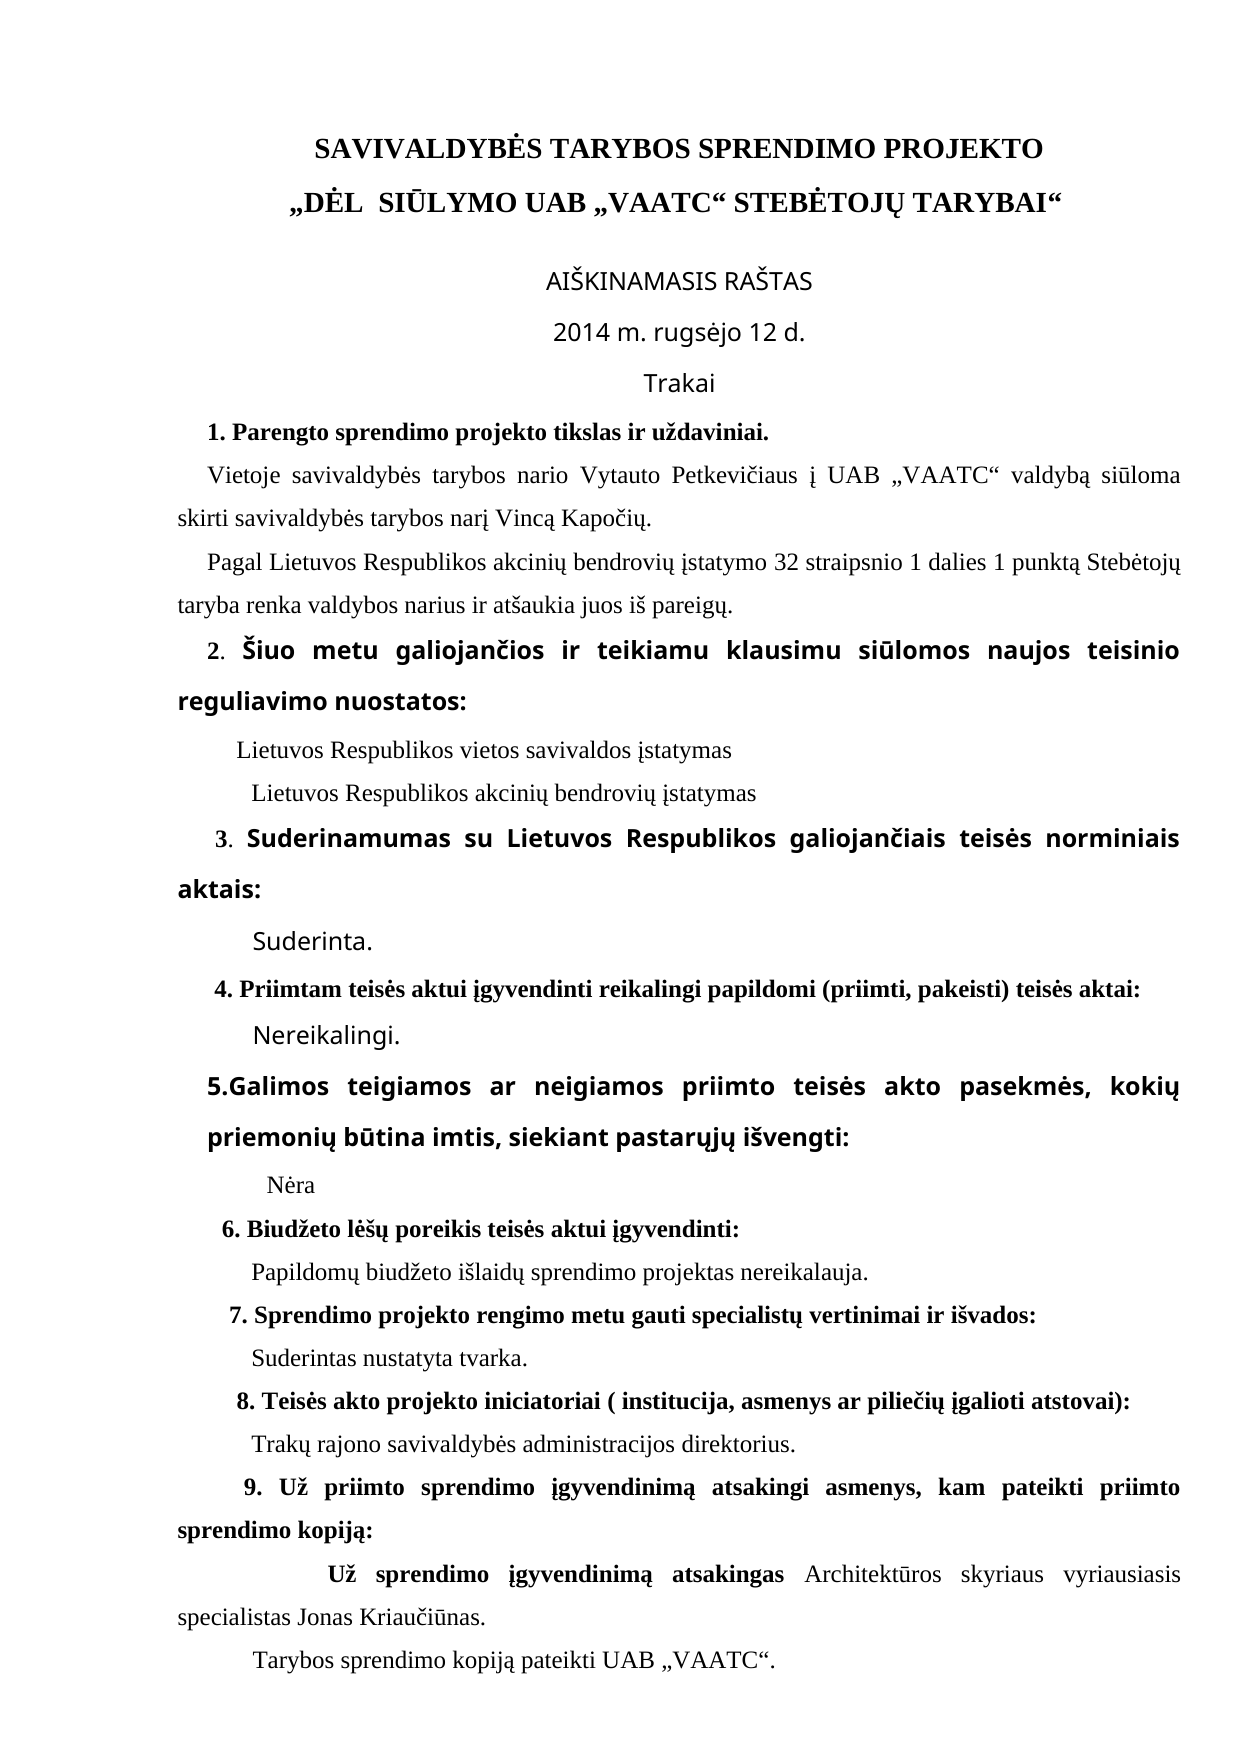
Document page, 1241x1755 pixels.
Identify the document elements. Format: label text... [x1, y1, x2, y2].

text 2014 m. rugsėjo 12 d. [177, 315, 1181, 349]
text Lietuvos Respublikos vietos savivaldos įstatymas [177, 735, 1181, 764]
text 6. Biudžeto lėšų poreikis teisės aktui įgyvendinti: [177, 1214, 1181, 1242]
text Suderinta. [215, 923, 1181, 957]
text 9. Už priimto sprendimo įgyvendinimą atsakingi asmenys, kam pateikti priimto sprendimo kopiją: [177, 1472, 1181, 1544]
text Nereikalingi. [215, 1017, 1181, 1051]
text AIŠKINAMASIS RAŠTAS [177, 264, 1181, 298]
text 2. Šiuo metu galiojančios ir teikiamu klausimu siūlomos naujos teisinio reguliavimo nuostatos: [177, 633, 1181, 718]
text Suderintas nustatyta tvarka. [177, 1343, 1181, 1372]
text „DĖL SIŪLYMO UAB „VAATC“ STEBĖTOJŲ TARYBAI“ [177, 181, 1181, 221]
text Pagal Lietuvos Respublikos akcinių bendrovių įstatymo 32 straipsnio 1 dalies 1 punktą Stebėtojų taryba renka valdybos narius ir atšaukia juos iš pareigų. [177, 547, 1181, 618]
text 3. Suderinamumas su Lietuvos Respublikos galiojančiais teisės norminiais aktais: [177, 821, 1181, 906]
text Tarybos sprendimo kopiją pateikti UAB „VAATC“. [177, 1645, 1181, 1674]
text 8. Teisės akto projekto iniciatoriai ( institucija, asmenys ar piliečių įgalioti atstovai): [177, 1386, 1181, 1415]
text Vietoje savivaldybės tarybos nario Vytauto Petkevičiaus į UAB „VAATC“ valdybą siūloma skirti savivaldybės tarybos narį Vincą Kapočių. [177, 460, 1181, 532]
text SAVIVALDYBĖS TARYBOS SPRENDIMO PROJEKTO [177, 131, 1181, 164]
text 4. Priimtam teisės aktui įgyvendinti reikalingi papildomi (priimti, pakeisti) teisės aktai: [207, 974, 1181, 1003]
text 7. Sprendimo projekto rengimo metu gauti specialistų vertinimai ir išvados: [177, 1300, 1181, 1329]
text Trakai [177, 366, 1181, 400]
text 1. Parengto sprendimo projekto tikslas ir uždaviniai. [207, 417, 1181, 446]
text Papildomų biudžeto išlaidų sprendimo projektas nereikalauja. [177, 1257, 1181, 1286]
text 5.Galimos teigiamos ar neigiamos priimto teisės akto pasekmės, kokių priemonių būtina imtis, siekiant pastarųjų išvengti: [207, 1068, 1181, 1153]
text Už sprendimo įgyvendinimą atsakingas Architektūros skyriaus vyriausiasis specialistas Jonas Kriaučiūnas. [177, 1559, 1181, 1631]
text Trakų rajono savivaldybės administracijos direktorius. [177, 1429, 1181, 1458]
text Nėra [252, 1171, 1181, 1199]
text Lietuvos Respublikos akcinių bendrovių įstatymas [177, 778, 1181, 807]
